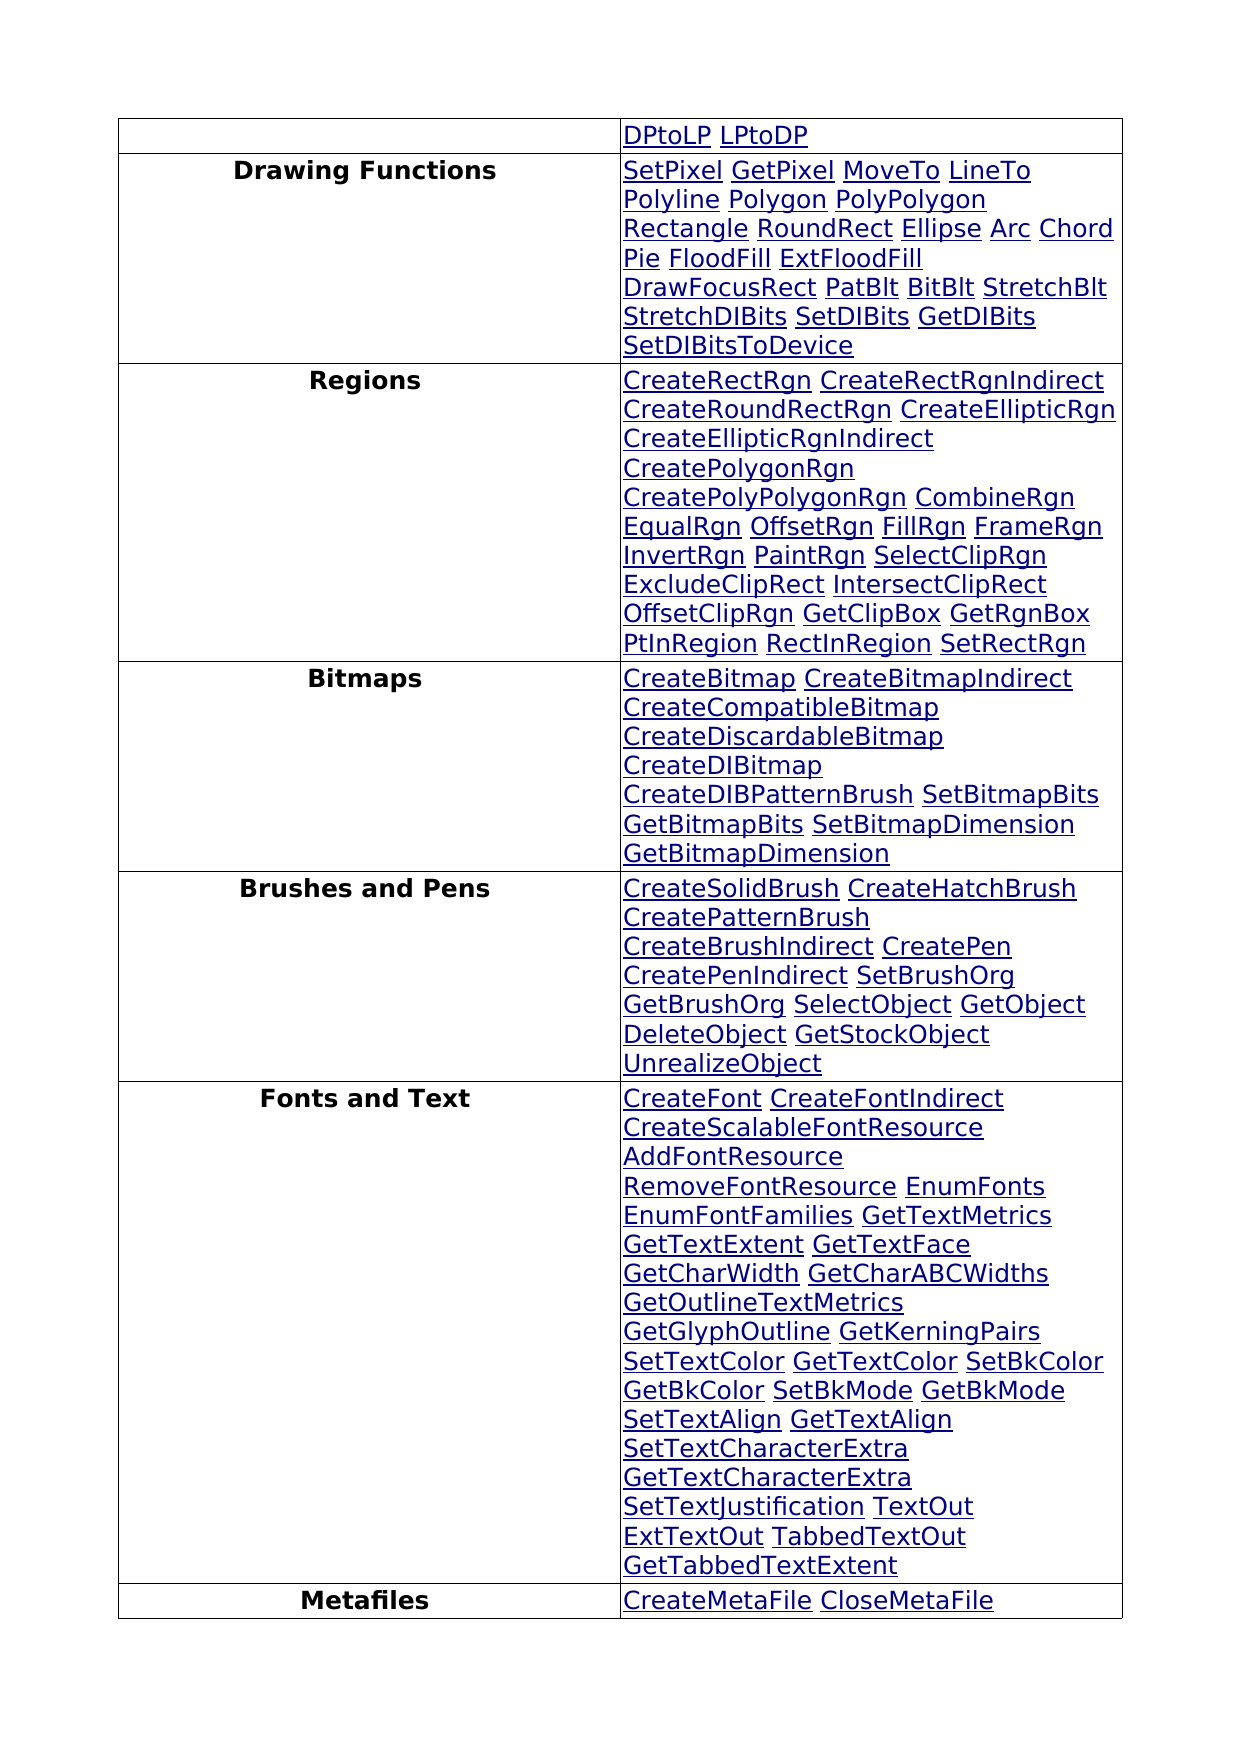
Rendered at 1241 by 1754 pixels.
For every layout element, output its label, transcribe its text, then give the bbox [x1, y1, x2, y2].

table_cell [119, 119, 620, 153]
table_cell CreateFont CreateFontIndirect CreateScalableFontResource AddFontResource RemoveFontResource EnumFonts EnumFontFamilies GetTextMetrics GetTextExtent GetTextFace GetCharWidth GetCharABCWidths GetOutlineTextMetrics GetGlyphOutline GetKerningPairs SetTextColor GetTextColor SetBkColor GetBkColor SetBkMode GetBkMode SetTextAlign GetTextAlign SetTextCharacterExtra GetTextCharacterExtra SetTextJustification TextOut ExtTextOut TabbedTextOut GetTabbedTextExtent [621, 1082, 1122, 1583]
table_cell SetPixel GetPixel MoveTo LineTo Polyline Polygon PolyPolygon Rectangle RoundRect Ellipse Arc Chord Pie FloodFill ExtFloodFill DrawFocusRect PatBlt BitBlt StretchBlt StretchDIBits SetDIBits GetDIBits SetDIBitsToDevice [621, 154, 1122, 363]
table_cell Bitmaps [119, 662, 620, 871]
table_cell Metafiles [119, 1584, 620, 1618]
table_cell CreateSolidBrush CreateHatchBrush CreatePatternBrush CreateBrushIndirect CreatePen CreatePenIndirect SetBrushOrg GetBrushOrg SelectObject GetObject DeleteObject GetStockObject UnrealizeObject [621, 872, 1122, 1081]
table_cell CreateMetaFile CloseMetaFile [621, 1584, 1122, 1618]
table_cell DPtoLP LPtoDP [621, 119, 1122, 153]
table_cell Fonts and Text [119, 1082, 620, 1583]
table_cell Drawing Functions [119, 154, 620, 363]
table_cell Brushes and Pens [119, 872, 620, 1081]
table_cell CreateRectRgn CreateRectRgnIndirect CreateRoundRectRgn CreateEllipticRgn CreateEllipticRgnIndirect CreatePolygonRgn CreatePolyPolygonRgn CombineRgn EqualRgn OffsetRgn FillRgn FrameRgn InvertRgn PaintRgn SelectClipRgn ExcludeClipRect IntersectClipRect OffsetClipRgn GetClipBox GetRgnBox PtInRegion RectInRegion SetRectRgn [621, 364, 1122, 661]
table_cell Regions [119, 364, 620, 661]
table_cell CreateBitmap CreateBitmapIndirect CreateCompatibleBitmap CreateDiscardableBitmap CreateDIBitmap CreateDIBPatternBrush SetBitmapBits GetBitmapBits SetBitmapDimension GetBitmapDimension [621, 662, 1122, 871]
